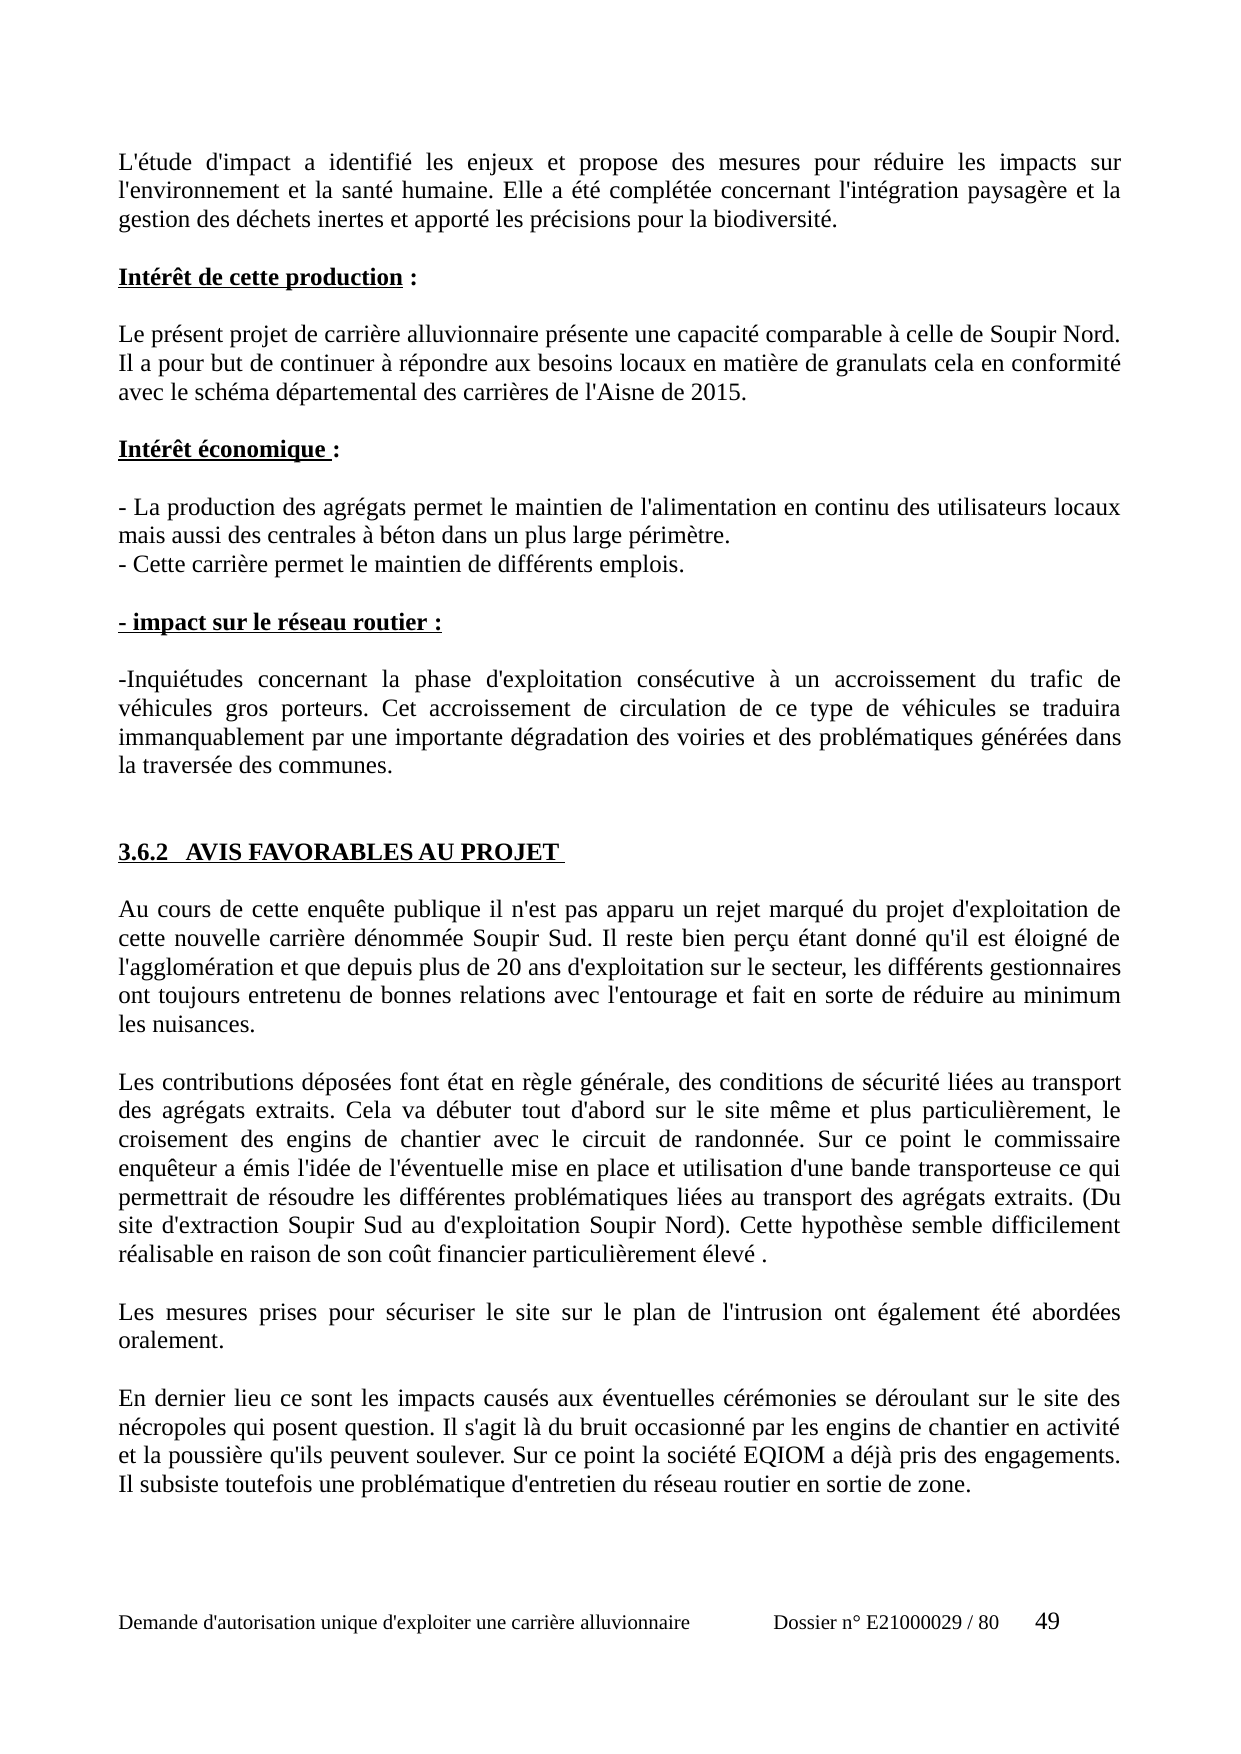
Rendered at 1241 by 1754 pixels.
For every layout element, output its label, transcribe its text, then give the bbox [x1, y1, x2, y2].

text -Inquiétudes concernant la phase d'exploitation consécutive à un accroissement du trafic de véhicules gros porteurs. Cet accroissement de circulation de ce type de véhicules se traduira immanquablement par une importante dégradation des voiries et des problématiques générées dans la traversée des communes. [118, 664, 1122, 779]
text En dernier lieu ce sont les impacts causés aux éventuelles cérémonies se déroulant sur le site des nécropoles qui posent question. Il s'agit là du bruit occasionné par les engins de chantier en activité et la poussière qu'ils peuvent soulever. Sur ce point la société EQIOM a déjà pris des engagements. Il subsiste toutefois une problématique d'entretien du réseau routier en sortie de zone. [118, 1383, 1122, 1498]
text L'étude d'impact a identifié les enjeux et propose des mesures pour réduire les impacts sur l'environnement et la santé humaine. Elle a été complétée concernant l'intégration paysagère et la gestion des déchets inertes et apporté les précisions pour la biodiversité. [118, 147, 1122, 233]
text Au cours de cette enquête publique il n'est pas apparu un rejet marqué du projet d'exploitation de cette nouvelle carrière dénommée Soupir Sud. Il reste bien perçu étant donné qu'il est éloigné de l'agglomération et que depuis plus de 20 ans d'exploitation sur le secteur, les différents gestionnaires ont toujours entretenu de bonnes relations avec l'entourage et fait en sorte de réduire au minimum les nuisances. [118, 894, 1122, 1038]
text Intérêt de cette production : [118, 262, 1122, 291]
text 3.6.2 AVIS FAVORABLES AU PROJET [118, 837, 1122, 866]
text Les contributions déposées font état en règle générale, des conditions de sécurité liées au transport des agrégats extraits. Cela va débuter tout d'abord sur le site même et plus particulièrement, le croisement des engins de chantier avec le circuit de randonnée. Sur ce point le commissaire enquêteur a émis l'idée de l'éventuelle mise en place et utilisation d'une bande transporteuse ce qui permettrait de résoudre les différentes problématiques liées au transport des agrégats extraits. (Du site d'extraction Soupir Sud au d'exploitation Soupir Nord). Cette hypothèse semble difficilement réalisable en raison de son coût financier particulièrement élevé . [118, 1067, 1122, 1268]
text - Cette carrière permet le maintien de différents emplois. [118, 549, 1122, 578]
text - impact sur le réseau routier : [118, 607, 1122, 636]
text Le présent projet de carrière alluvionnaire présente une capacité comparable à celle de Soupir Nord. Il a pour but de continuer à répondre aux besoins locaux en matière de granulats cela en conformité avec le schéma départemental des carrières de l'Aisne de 2015. [118, 319, 1122, 406]
text Intérêt économique : [118, 434, 1122, 463]
text - La production des agrégats permet le maintien de l'alimentation en continu des utilisateurs locaux mais aussi des centrales à béton dans un plus large périmètre. [118, 492, 1122, 549]
text Les mesures prises pour sécuriser le site sur le plan de l'intrusion ont également été abordées oralement. [118, 1297, 1122, 1354]
